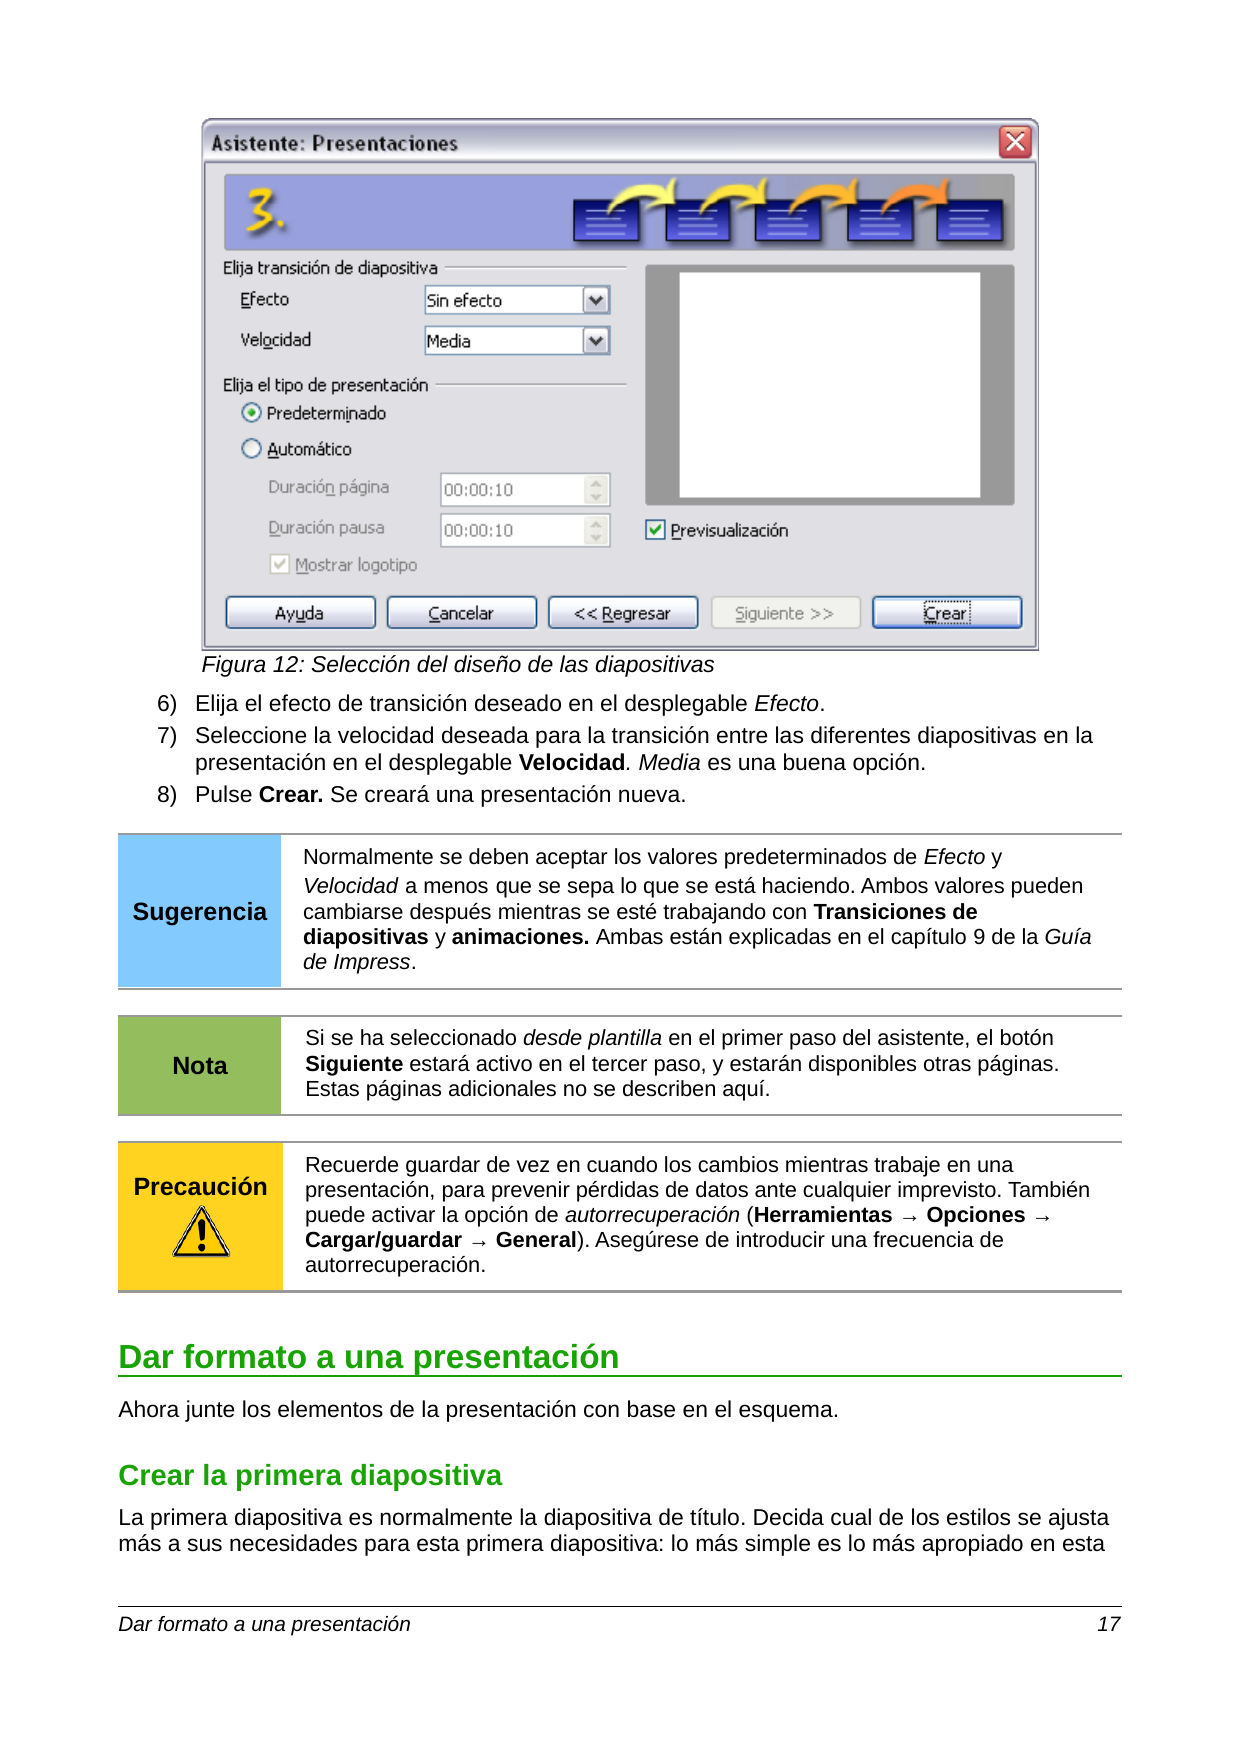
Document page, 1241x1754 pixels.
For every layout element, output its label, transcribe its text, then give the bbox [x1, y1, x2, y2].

table_header Recuerde guardar de vez en cuando los cambios mientras trabaje en una presentación, para prevenir pérdidas de datos ante cualquier imprevisto. También puede activar la opción de autorrecuperación (Herramientas → Opciones → Cargar/guardar → General). Asegúrese de introducir una frecuencia de autorrecuperación. [283, 1143, 1122, 1290]
list Elija el efecto de transición deseado en el desplegable Efecto. [177, 690, 1122, 716]
table_header Si se ha seleccionado desde plantilla en el primer paso del asistente, el botón Siguiente estará activo en el tercer paso, y estarán disponibles otras páginas. Estas páginas adicionales no se describen aquí. [281, 1017, 1122, 1114]
table_header Precaución [118, 1143, 283, 1290]
table_header Sugerencia [118, 835, 281, 987]
list Pulse Crear. Se creará una presentación nueva. [177, 781, 1122, 808]
subtitle Crear la primera diapositiva [118, 1458, 1122, 1492]
table_header Nota [118, 1017, 281, 1114]
text Ahora junte los elementos de la presentación con base en el esquema. [118, 1396, 1122, 1422]
text La primera diapositiva es normalmente la diapositiva de título. Decida cual de los estilos se ajusta más a sus necesidades para esta primera diapositiva: lo más simple es lo más apropiado en esta [118, 1504, 1122, 1557]
table_header Normalmente se deben aceptar los valores predeterminados de Efecto y Velocidad a menos que se sepa lo que se está haciendo. Ambos valores pueden cambiarse después mientras se esté trabajando con Transiciones de diapositivas y animaciones. Ambas están explicadas en el capítulo 9 de la Guía de Impress. [281, 835, 1122, 987]
picture [201, 118, 1039, 651]
list Seleccione la velocidad deseada para la transición entre las diferentes diapositivas en la presentación en el desplegable Velocidad. Media es una buena opción. [177, 722, 1122, 775]
picture [168, 1201, 233, 1261]
subtitle Dar formato a una presentación [118, 1337, 1122, 1375]
text Figura 12: Selección del diseño de las diapositivas [201, 651, 1039, 677]
